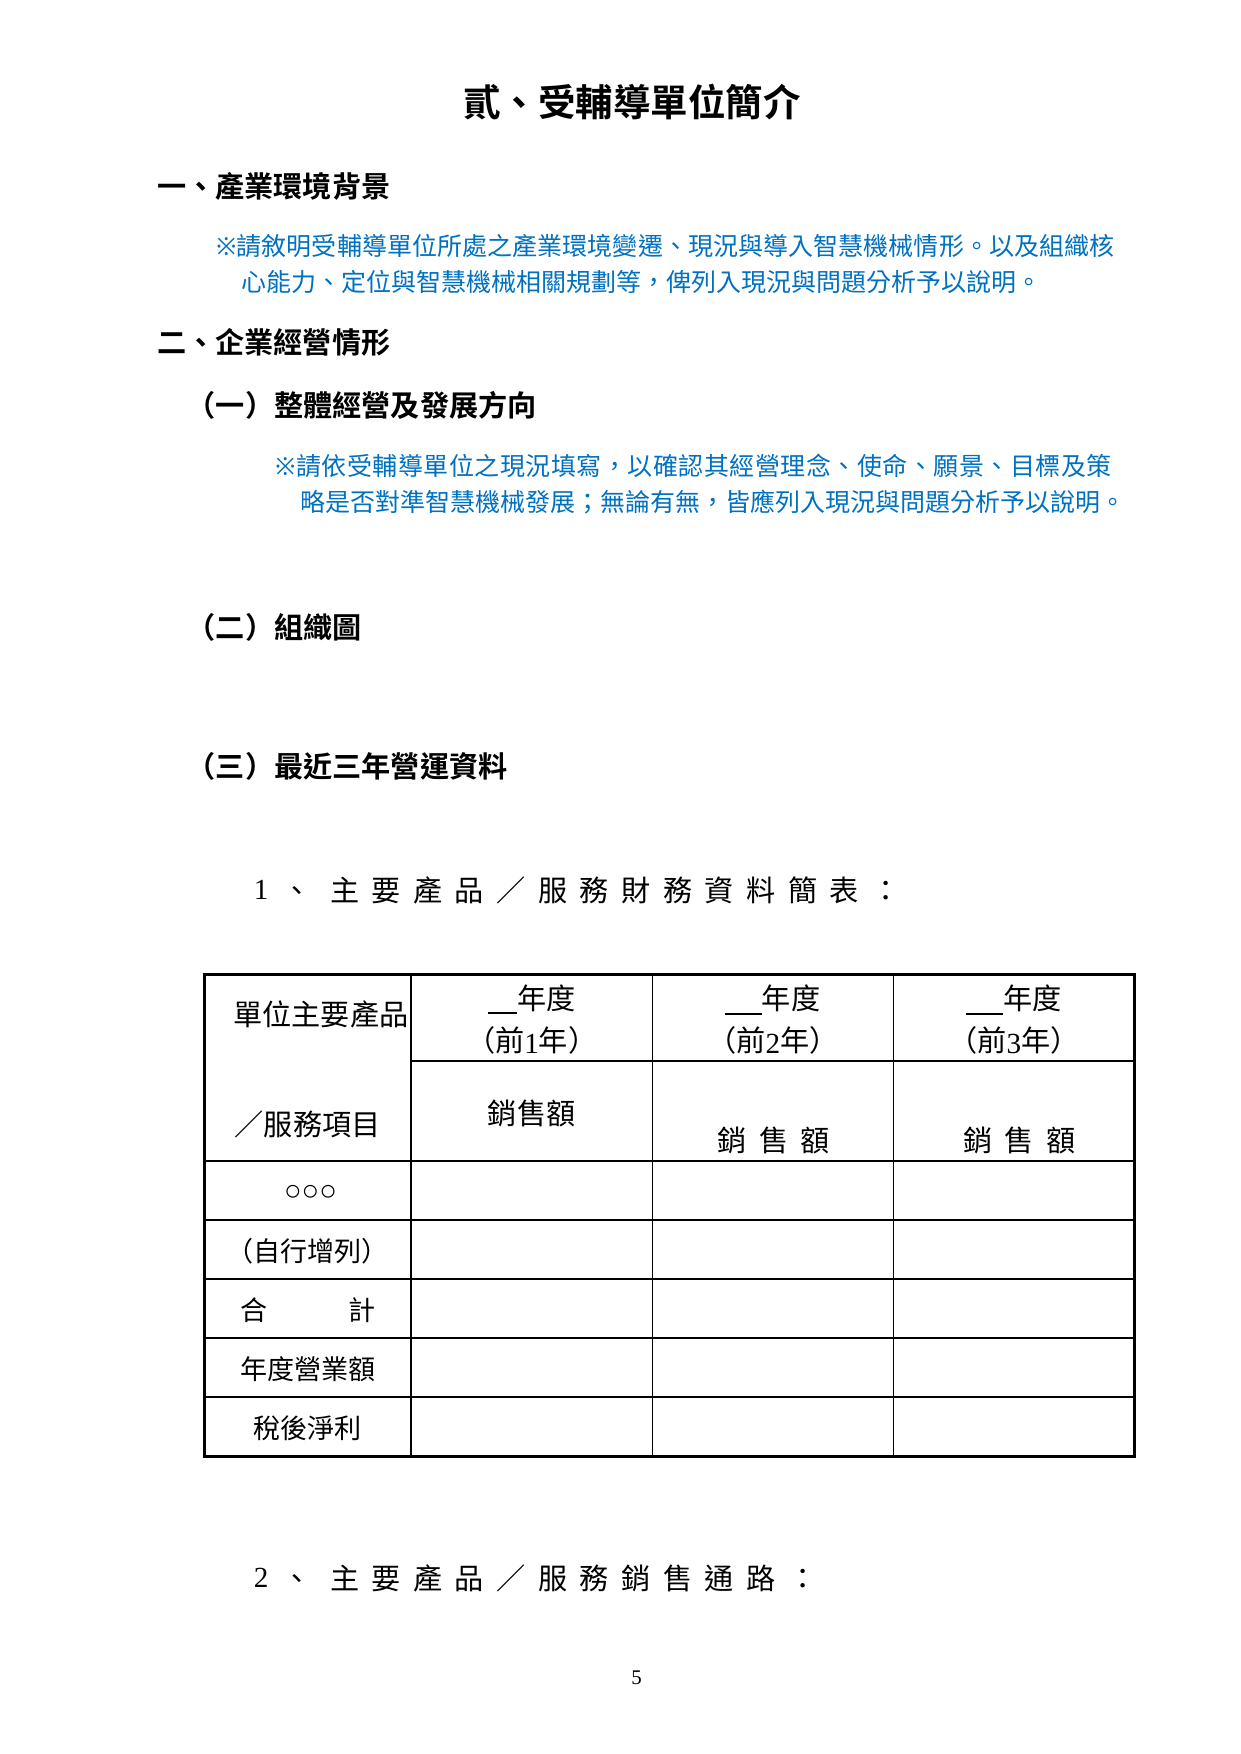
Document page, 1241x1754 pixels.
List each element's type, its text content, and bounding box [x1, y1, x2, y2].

table_cell 合 計 [206, 1280, 410, 1337]
text （二）組織圖 [186, 605, 1115, 647]
table_cell [653, 1162, 893, 1219]
table_cell [412, 1280, 652, 1337]
text 2、主要產品／服務銷售通路： [231, 1535, 1115, 1597]
table_cell ○○○ [206, 1162, 410, 1219]
table_cell （自行增列） [206, 1221, 410, 1278]
table_header 年度 （前3年） [894, 976, 1133, 1060]
table_cell [653, 1221, 893, 1278]
table_cell [894, 1221, 1133, 1278]
text （一）整體經營及發展方向 [186, 383, 1115, 425]
table_cell [412, 1162, 652, 1219]
table_header 年度 （前1年） [412, 976, 652, 1060]
table_cell [653, 1280, 893, 1337]
table_cell [894, 1280, 1133, 1337]
table_cell [653, 1398, 893, 1455]
table_header 單位主要產品 ／服務項目 [206, 976, 410, 1160]
table_cell [412, 1398, 652, 1455]
text 二、企業經營情形 [157, 320, 1115, 362]
text 1、主要產品／服務財務資料簡表： [231, 847, 1115, 910]
table_cell [894, 1162, 1133, 1219]
table_cell 銷售額 [412, 1062, 652, 1160]
table_cell 年度營業額 [206, 1339, 410, 1396]
text （三）最近三年營運資料 [186, 744, 1115, 786]
text 一、產業環境背景 [157, 163, 1115, 206]
table_cell [412, 1339, 652, 1396]
table_header 年度 （前2年） [653, 976, 893, 1060]
table_cell [894, 1339, 1133, 1396]
table_cell [653, 1339, 893, 1396]
table_cell 銷售額 [653, 1062, 893, 1160]
text ※請敘明受輔導單位所處之產業環境變遷、現況與導入智慧機械情形。以及組織核心能力、定位與智慧機械相關規劃等，俾列入現況與問題分析予以說明。 [216, 226, 1115, 299]
table_cell 銷售額 [894, 1062, 1133, 1160]
table_cell [894, 1398, 1133, 1455]
text 貳、受輔導單位簡介 [148, 77, 1115, 127]
table_cell [412, 1221, 652, 1278]
table_cell 稅後淨利 [206, 1398, 410, 1455]
text ※請依受輔導單位之現況填寫，以確認其經營理念、使命、願景、目標及策略是否對準智慧機械發展；無論有無，皆應列入現況與問題分析予以說明。 [275, 446, 1115, 518]
